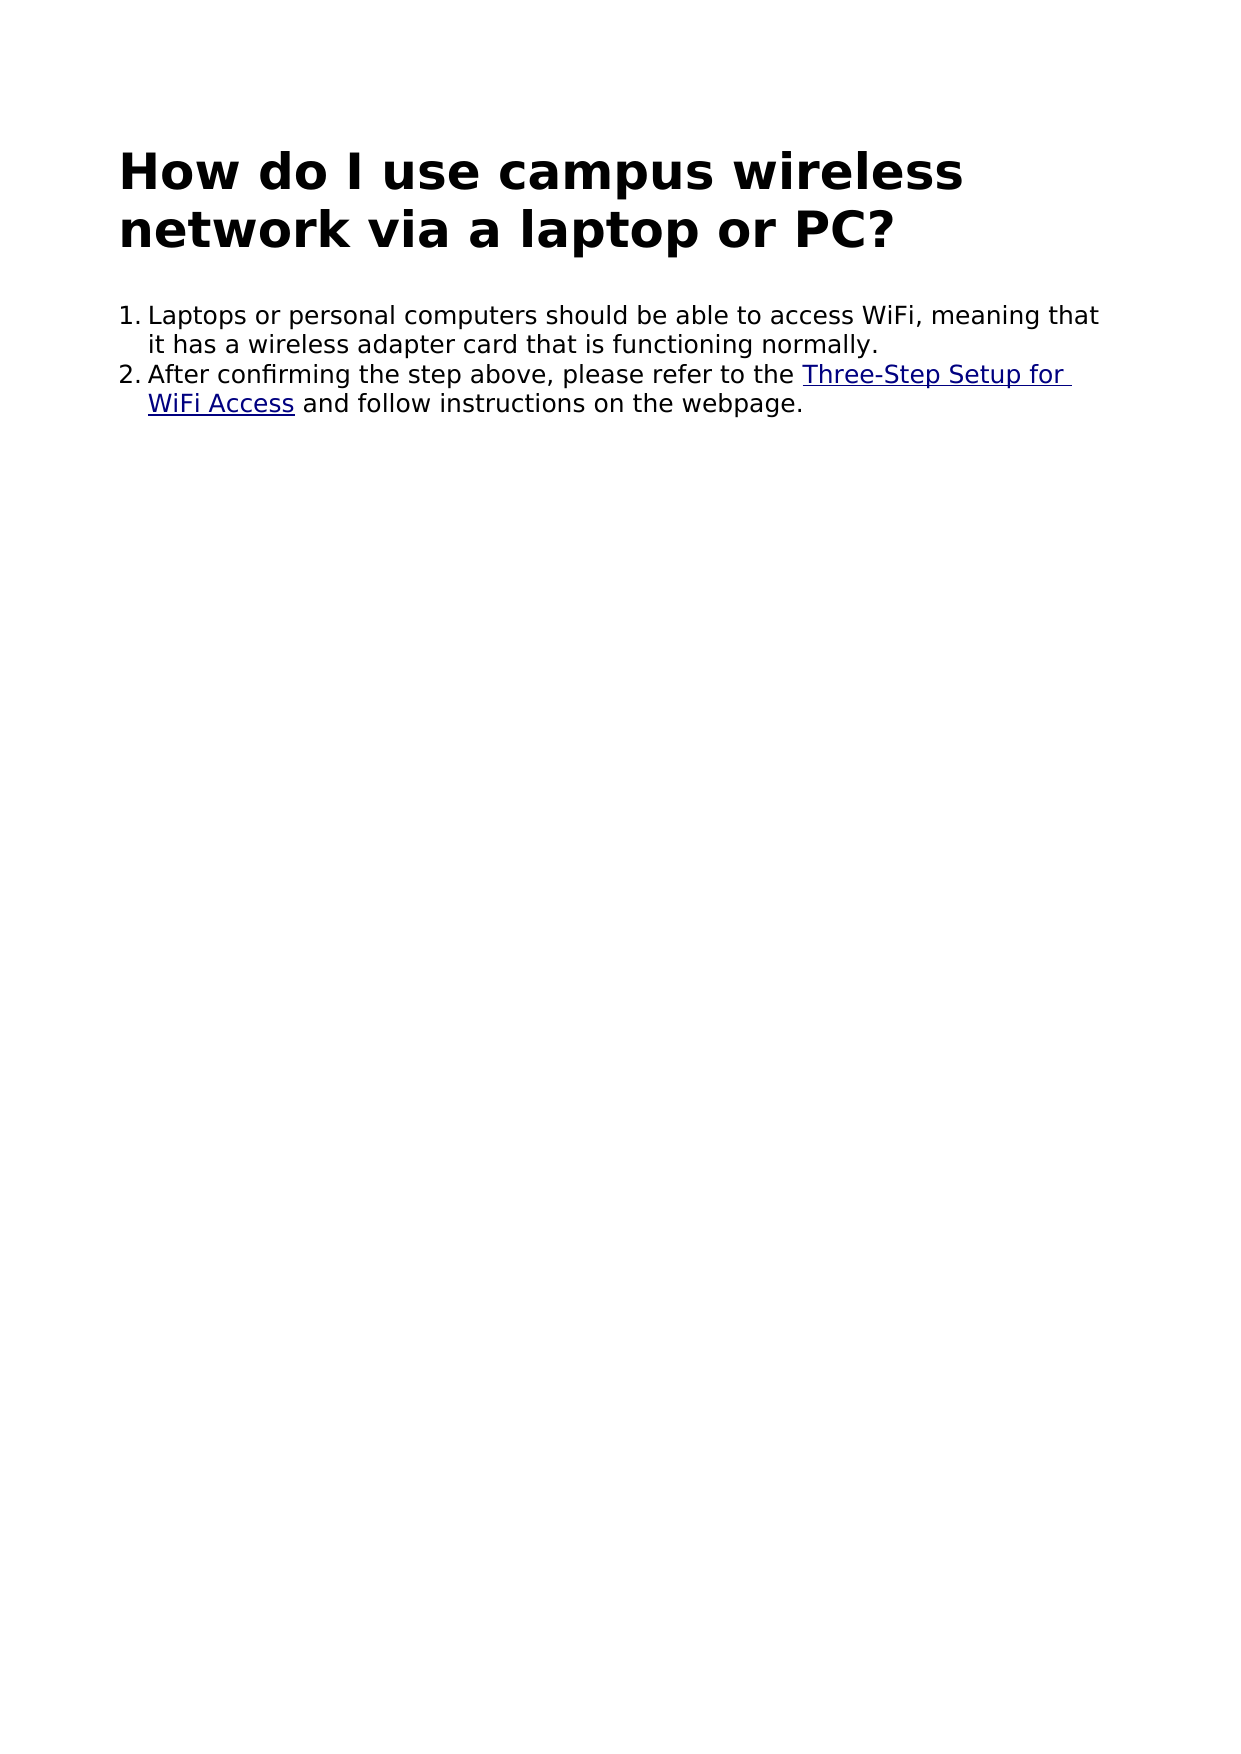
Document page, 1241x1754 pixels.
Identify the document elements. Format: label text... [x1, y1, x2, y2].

list Laptops or personal computers should be able to access WiFi, meaning that it has a wireless adapter card that is functioning normally. [118, 302, 1122, 360]
list After confirming the step above, please refer to the Three-Step Setup for WiFi Access and follow instructions on the webpage. [118, 360, 1122, 418]
subtitle How do I use campus wireless network via a laptop or PC? [118, 143, 1122, 259]
